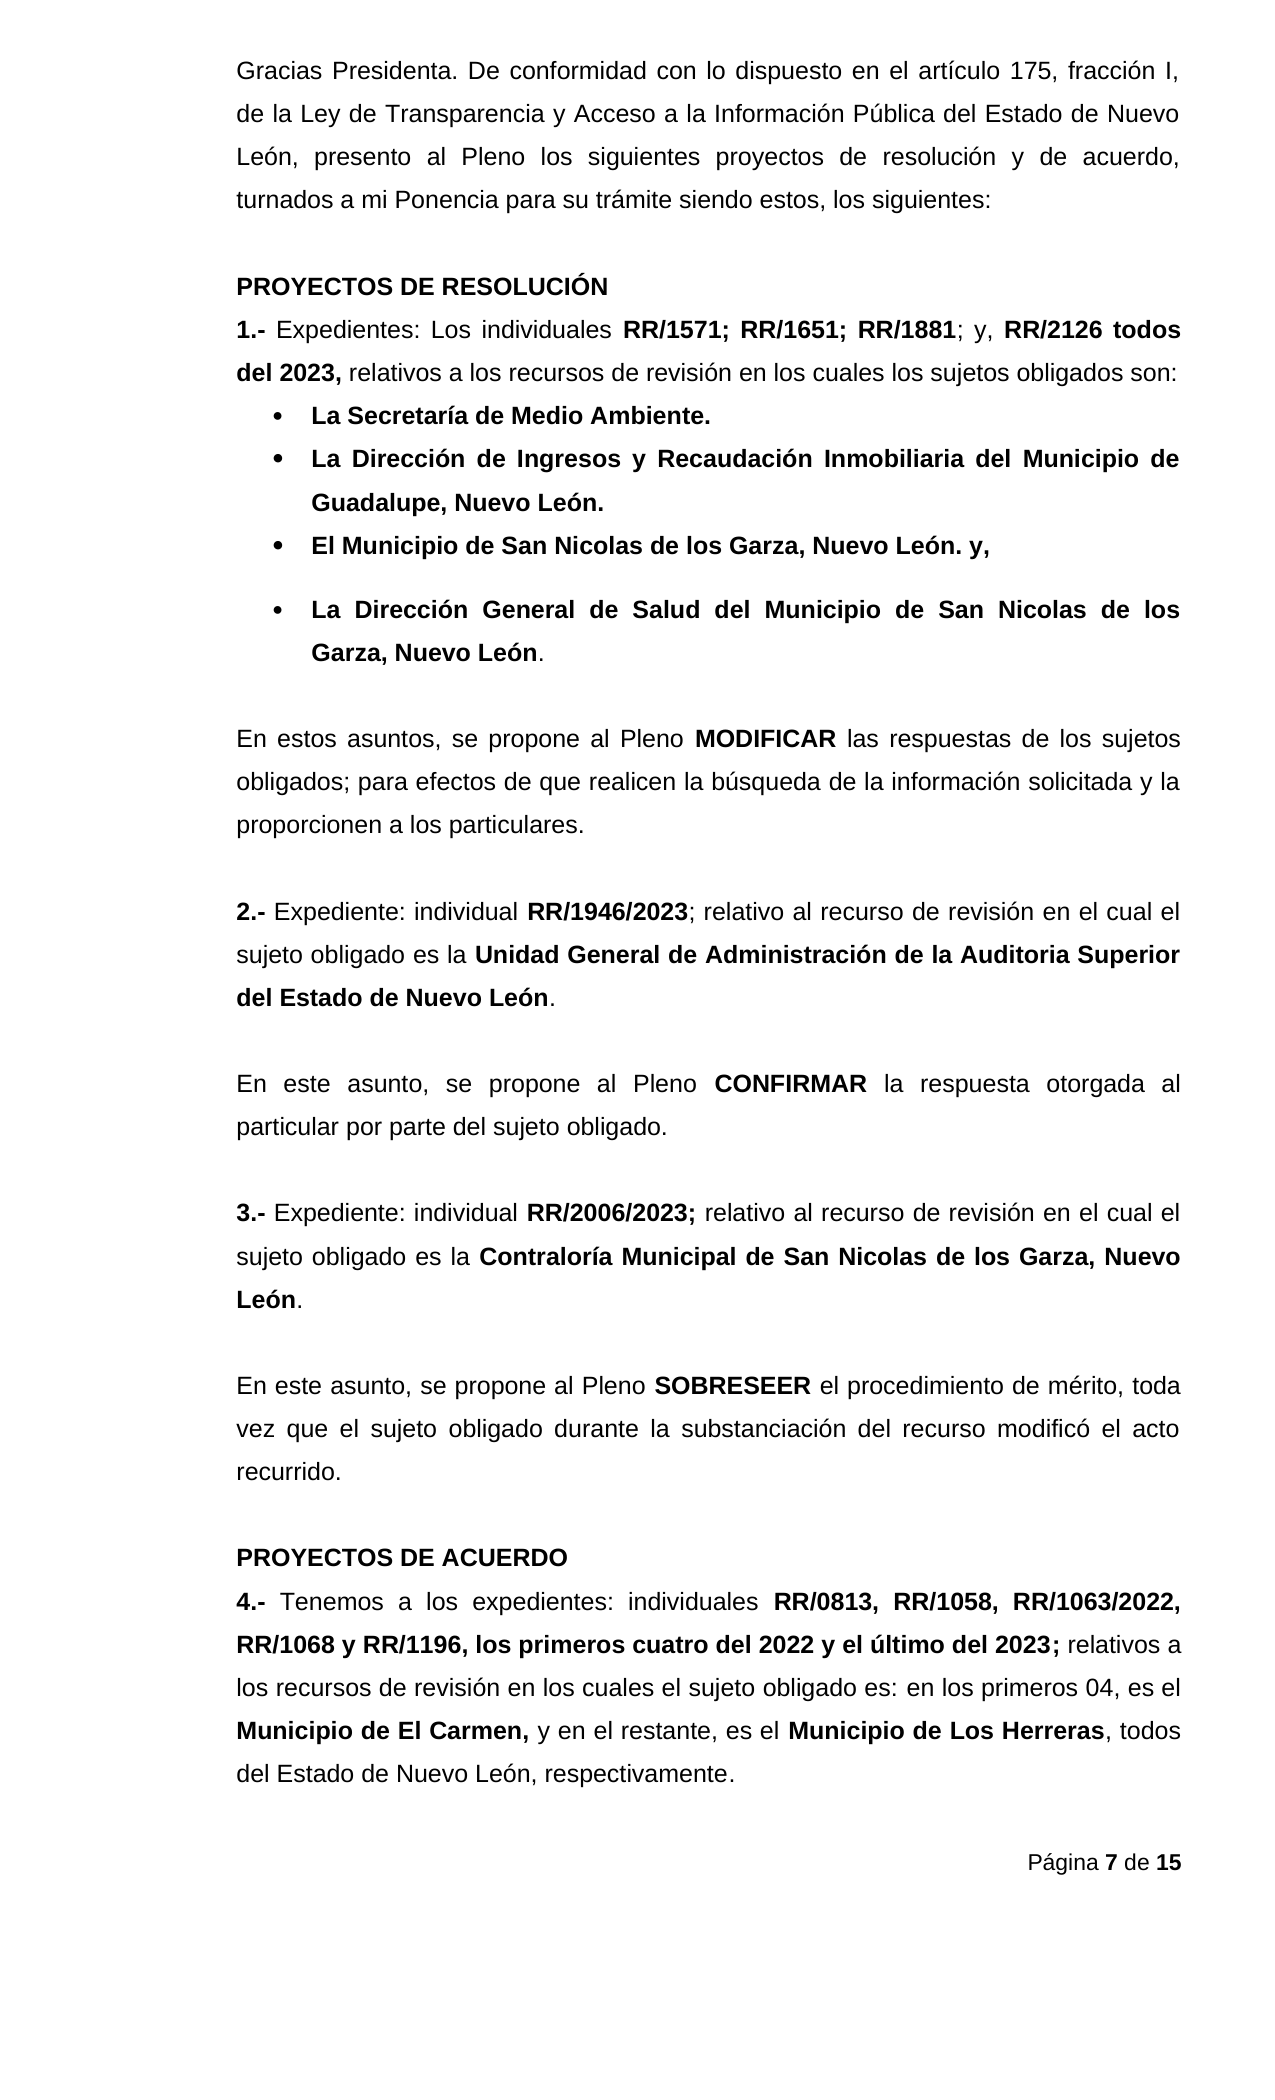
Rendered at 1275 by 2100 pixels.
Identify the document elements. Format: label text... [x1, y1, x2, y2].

text 2.- Expediente: individual RR/1946/2023; relativo al recurso de revisión en el cual el sujeto obligado es la Unidad General de Administración de la Auditoria Superior del Estado de Nuevo León. [236, 897, 1181, 1012]
list 1.- Expedientes: Los individuales RR/1571; RR/1651; RR/1881; y, RR/2126 todos del 2023, relativos a los recursos de revisión en los cuales los sujetos obligados son: [236, 315, 1181, 387]
text 3.- Expediente: individual RR/2006/2023; relativo al recurso de revisión en el cual el sujeto obligado es la Contraloría Municipal de San Nicolas de los Garza, Nuevo León. [236, 1198, 1181, 1313]
text Gracias Presidenta. De conformidad con lo dispuesto en el artículo 175, fracción I, de la Ley de Transparencia y Acceso a la Información Pública del Estado de Nuevo León, presento al Pleno los siguientes proyectos de resolución y de acuerdo, turnados a mi Ponencia para su trámite siendo estos, los siguientes: [236, 56, 1181, 214]
list La Secretaría de Medio Ambiente. [274, 401, 1181, 430]
text PROYECTOS DE RESOLUCIÓN [236, 272, 1181, 301]
text En este asunto, se propone al Pleno CONFIRMAR la respuesta otorgada al particular por parte del sujeto obligado. [236, 1069, 1181, 1141]
text En este asunto, se propone al Pleno SOBRESEER el procedimiento de mérito, toda vez que el sujeto obligado durante la substanciación del recurso modificó el acto recurrido. [236, 1371, 1181, 1486]
text PROYECTOS DE ACUERDO [236, 1543, 1181, 1572]
text 4.- Tenemos a los expedientes: individuales RR/0813, RR/1058, RR/1063/2022, RR/1068 y RR/1196, los primeros cuatro del 2022 y el último del 2023; relativos a los recursos de revisión en los cuales el sujeto obligado es: en los primeros 04, es el Municipio de El Carmen, y en el restante, es el Municipio de Los Herreras, todos del Estado de Nuevo León, respectivamente. [236, 1587, 1181, 1788]
list La Dirección de Ingresos y Recaudación Inmobiliaria del Municipio de Guadalupe, Nuevo León. [274, 444, 1181, 516]
text En estos asuntos, se propone al Pleno MODIFICAR las respuestas de los sujetos obligados; para efectos de que realicen la búsqueda de la información solicitada y la proporcionen a los particulares. [236, 724, 1181, 839]
list El Municipio de San Nicolas de los Garza, Nuevo León. y, [274, 531, 1181, 559]
list La Dirección General de Salud del Municipio de San Nicolas de los Garza, Nuevo León. [274, 595, 1181, 667]
